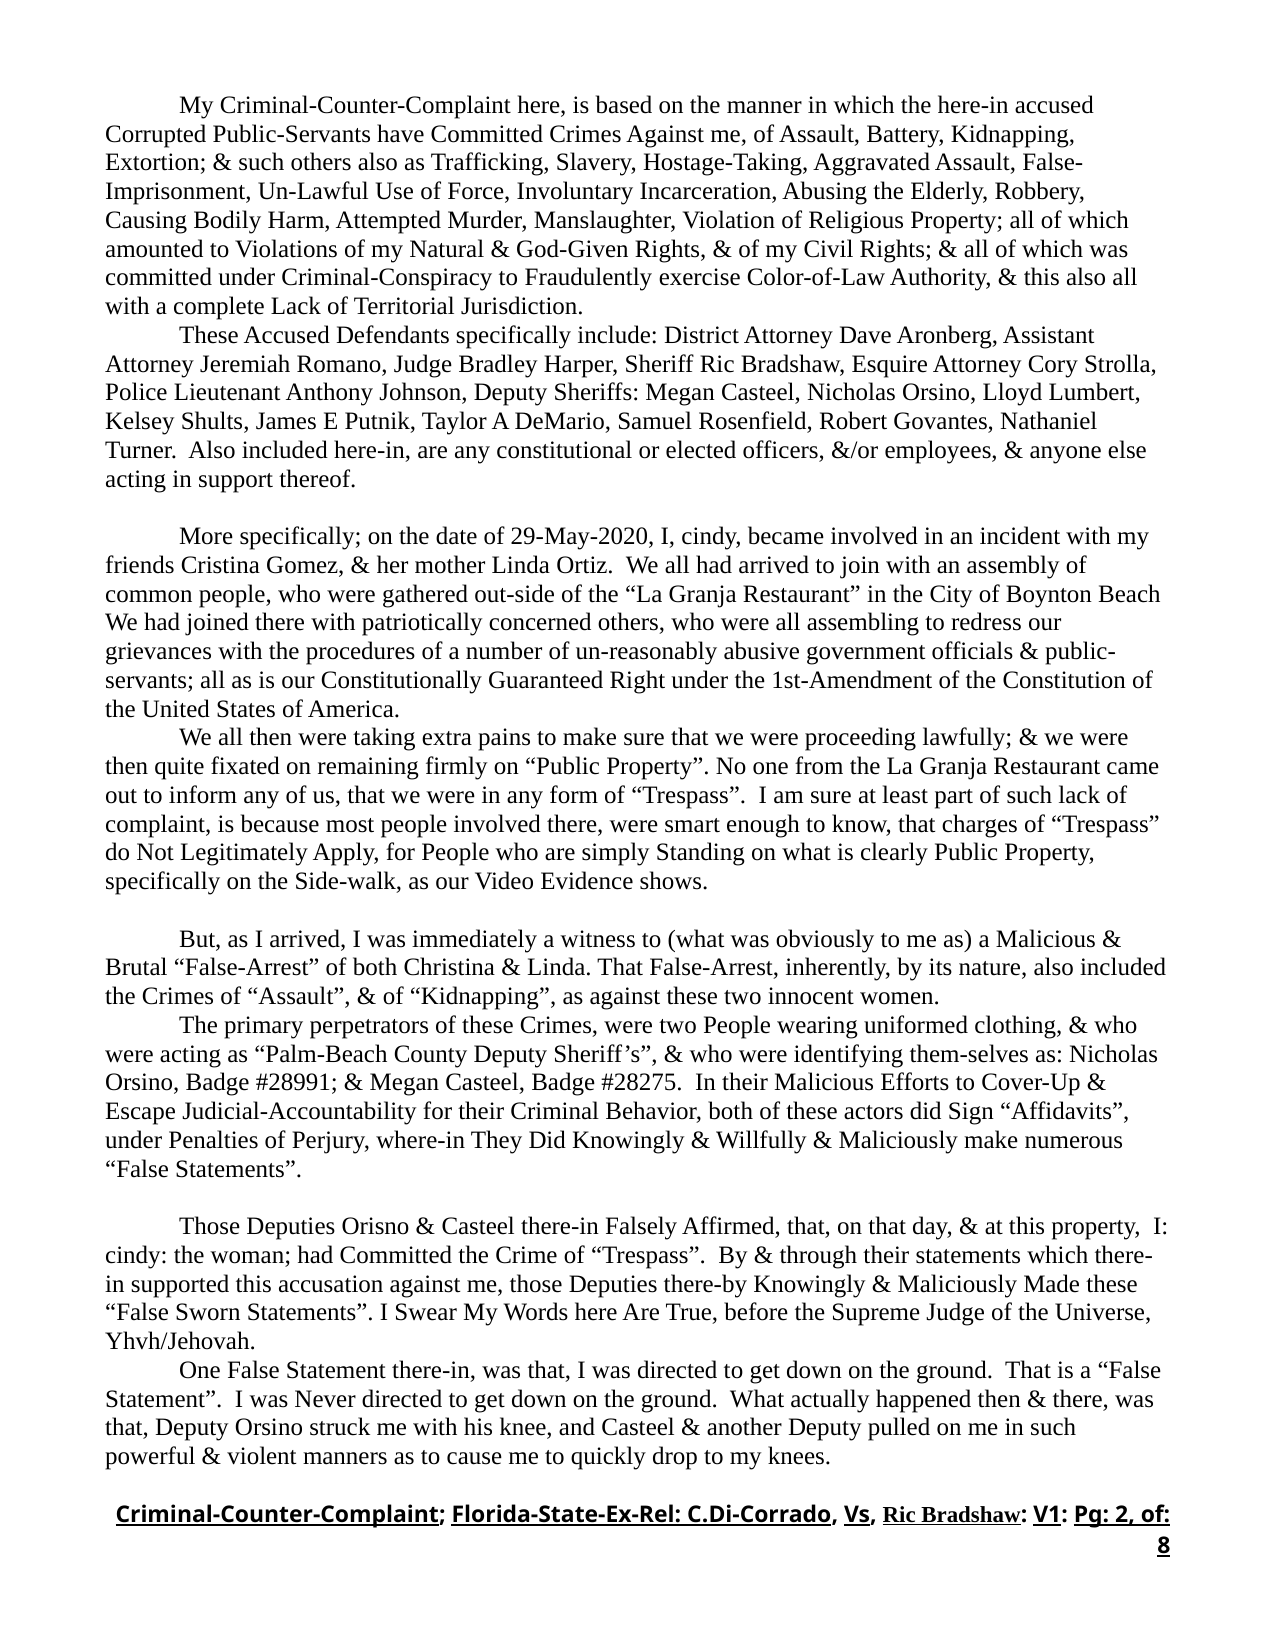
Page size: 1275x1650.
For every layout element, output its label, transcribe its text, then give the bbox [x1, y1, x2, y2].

text One False Statement there-in, was that, I was directed to get down on the ground. That is a “False Statement”. I was Never directed to get down on the ground. What actually happened then & there, was that, Deputy Orsino struck me with his knee, and Casteel & another Deputy pulled on me in such powerful & violent manners as to cause me to quickly drop to my knees. [105, 1355, 1170, 1470]
text My Criminal-Counter-Complaint here, is based on the manner in which the here-in accused Corrupted Public-Servants have Committed Crimes Against me, of Assault, Battery, Kidnapping, Extortion; & such others also as Trafficking, Slavery, Hostage-Taking, Aggravated Assault, False-Imprisonment, Un-Lawful Use of Force, Involuntary Incarceration, Abusing the Elderly, Robbery, Causing Bodily Harm, Attempted Murder, Manslaughter, Violation of Religious Property; all of which amounted to Violations of my Natural & God-Given Rights, & of my Civil Rights; & all of which was committed under Criminal-Conspiracy to Fraudulently exercise Color-of-Law Authority, & this also all with a complete Lack of Territorial Jurisdiction. These Accused Defendants specifically include: District Attorney Dave Aronberg, Assistant Attorney Jeremiah Romano, Judge Bradley Harper, Sheriff Ric Bradshaw, Esquire Attorney Cory Strolla, Police Lieutenant Anthony Johnson, Deputy Sheriffs: Megan Casteel, Nicholas Orsino, Lloyd Lumbert, Kelsey Shults, James E Putnik, Taylor A DeMario, Samuel Rosenfield, Robert Govantes, Nathaniel Turner. Also included here-in, are any constitutional or elected officers, &/or employees, & anyone else acting in support thereof. More specifically; on the date of 29-May-2020, I, cindy, became involved in an incident with my friends Cristina Gomez, & her mother Linda Ortiz. We all had arrived to join with an assembly of common people, who were gathered out-side of the “La Granja Restaurant” in the City of Boynton Beach We had joined there with patriotically concerned others, who were all assembling to redress our grievances with the procedures of a number of un-reasonably abusive government officials & public-servants; all as is our Constitutionally Guaranteed Right under the 1st-Amendment of the Constitution of the United States of America. We all then were taking extra pains to make sure that we were proceeding lawfully; & we were then quite fixated on remaining firmly on “Public Property”. No one from the La Granja Restaurant came out to inform any of us, that we were in any form of “Trespass”. I am sure at least part of such lack of complaint, is because most people involved there, were smart enough to know, that charges of “Trespass” do Not Legitimately Apply, for People who are simply Standing on what is clearly Public Property, specifically on the Side-walk, as our Video Evidence shows. [105, 90, 1170, 924]
text But, as I arrived, I was immediately a witness to (what was obviously to me as) a Malicious & Brutal “False-Arrest” of both Christina & Linda. That False-Arrest, inherently, by its nature, also included the Crimes of “Assault”, & of “Kidnapping”, as against these two innocent women. [105, 924, 1170, 1010]
text The primary perpetrators of these Crimes, were two People wearing uniformed clothing, & who were acting as “Palm-Beach County Deputy Sheriff’s”, & who were identifying them-selves as: Nicholas Orsino, Badge #28991; & Megan Casteel, Badge #28275. In their Malicious Efforts to Cover-Up & Escape Judicial-Accountability for their Criminal Behavior, both of these actors did Sign “Affidavits”, under Penalties of Perjury, where-in They Did Knowingly & Willfully & Maliciously make numerous “False Statements”. Those Deputies Orisno & Casteel there-in Falsely Affirmed, that, on that day, & at this property, I: cindy: the woman; had Committed the Crime of “Trespass”. By & through their statements which there-in supported this accusation against me, those Deputies there-by Knowingly & Maliciously Made these “False Sworn Statements”. I Swear My Words here Are True, before the Supreme Judge of the Universe, Yhvh/Jehovah. [105, 1010, 1170, 1355]
